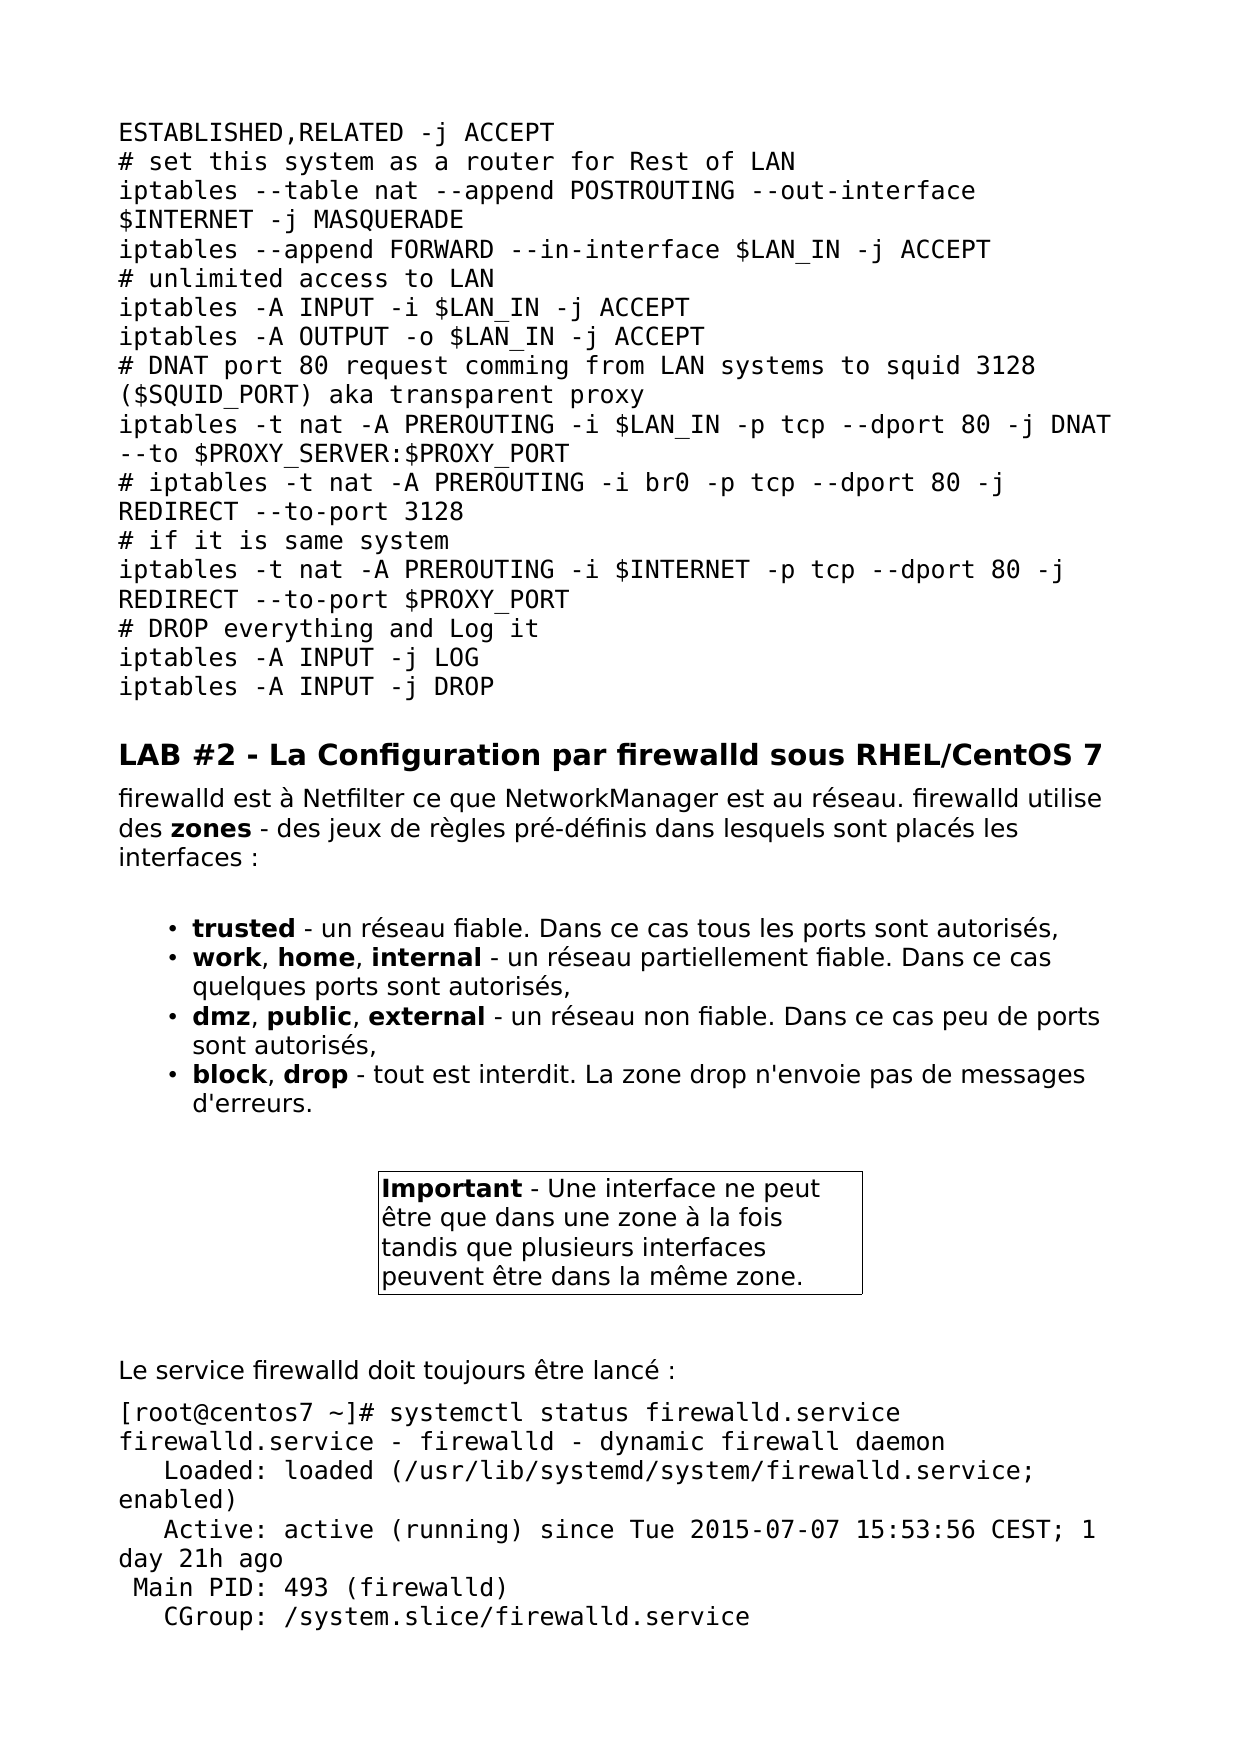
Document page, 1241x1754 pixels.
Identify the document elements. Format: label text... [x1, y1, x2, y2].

subtitle LAB #2 - La Configuration par firewalld sous RHEL/CentOS 7 [118, 738, 1122, 772]
text ESTABLISHED,RELATED -j ACCEPT # set this system as a router for Rest of LAN iptables --table nat --append POSTROUTING --out-interface $INTERNET -j MASQUERADE iptables --append FORWARD --in-interface $LAN_IN -j ACCEPT # unlimited access to LAN iptables -A INPUT -i $LAN_IN -j ACCEPT iptables -A OUTPUT -o $LAN_IN -j ACCEPT # DNAT port 80 request comming from LAN systems to squid 3128 ($SQUID_PORT) aka transparent proxy iptables -t nat -A PREROUTING -i $LAN_IN -p tcp --dport 80 -j DNAT --to $PROXY_SERVER:$PROXY_PORT # iptables -t nat -A PREROUTING -i br0 -p tcp --dport 80 -j REDIRECT --to-port 3128 # if it is same system iptables -t nat -A PREROUTING -i $INTERNET -p tcp --dport 80 -j REDIRECT --to-port $PROXY_PORT # DROP everything and Log it iptables -A INPUT -j LOG iptables -A INPUT -j DROP [118, 118, 1122, 701]
text Le service firewalld doit toujours être lancé : [118, 1357, 1122, 1386]
table_header Important - Une interface ne peut être que dans une zone à la fois tandis que plusieurs interfaces peuvent être dans la même zone. [379, 1172, 862, 1294]
list dmz, public, external - un réseau non fiable. Dans ce cas peu de ports sont autorisés, [177, 1002, 1122, 1060]
list trusted - un réseau fiable. Dans ce cas tous les ports sont autorisés, [177, 914, 1122, 943]
list block, drop - tout est interdit. La zone drop n'envoie pas de messages d'erreurs. [177, 1060, 1122, 1118]
list work, home, internal - un réseau partiellement fiable. Dans ce cas quelques ports sont autorisés, [177, 943, 1122, 1002]
text firewalld est à Netfilter ce que NetworkManager est au réseau. firewalld utilise des zones - des jeux de règles pré-définis dans lesquels sont placés les interfaces : [118, 785, 1122, 872]
text [root@centos7 ~]# systemctl status firewalld.service firewalld.service - firewalld - dynamic firewall daemon Loaded: loaded (/usr/lib/systemd/system/firewalld.service; enabled) Active: active (running) since Tue 2015-07-07 15:53:56 CEST; 1 day 21h ago Main PID: 493 (firewalld) CGroup: /system.slice/firewalld.service [118, 1398, 1122, 1632]
